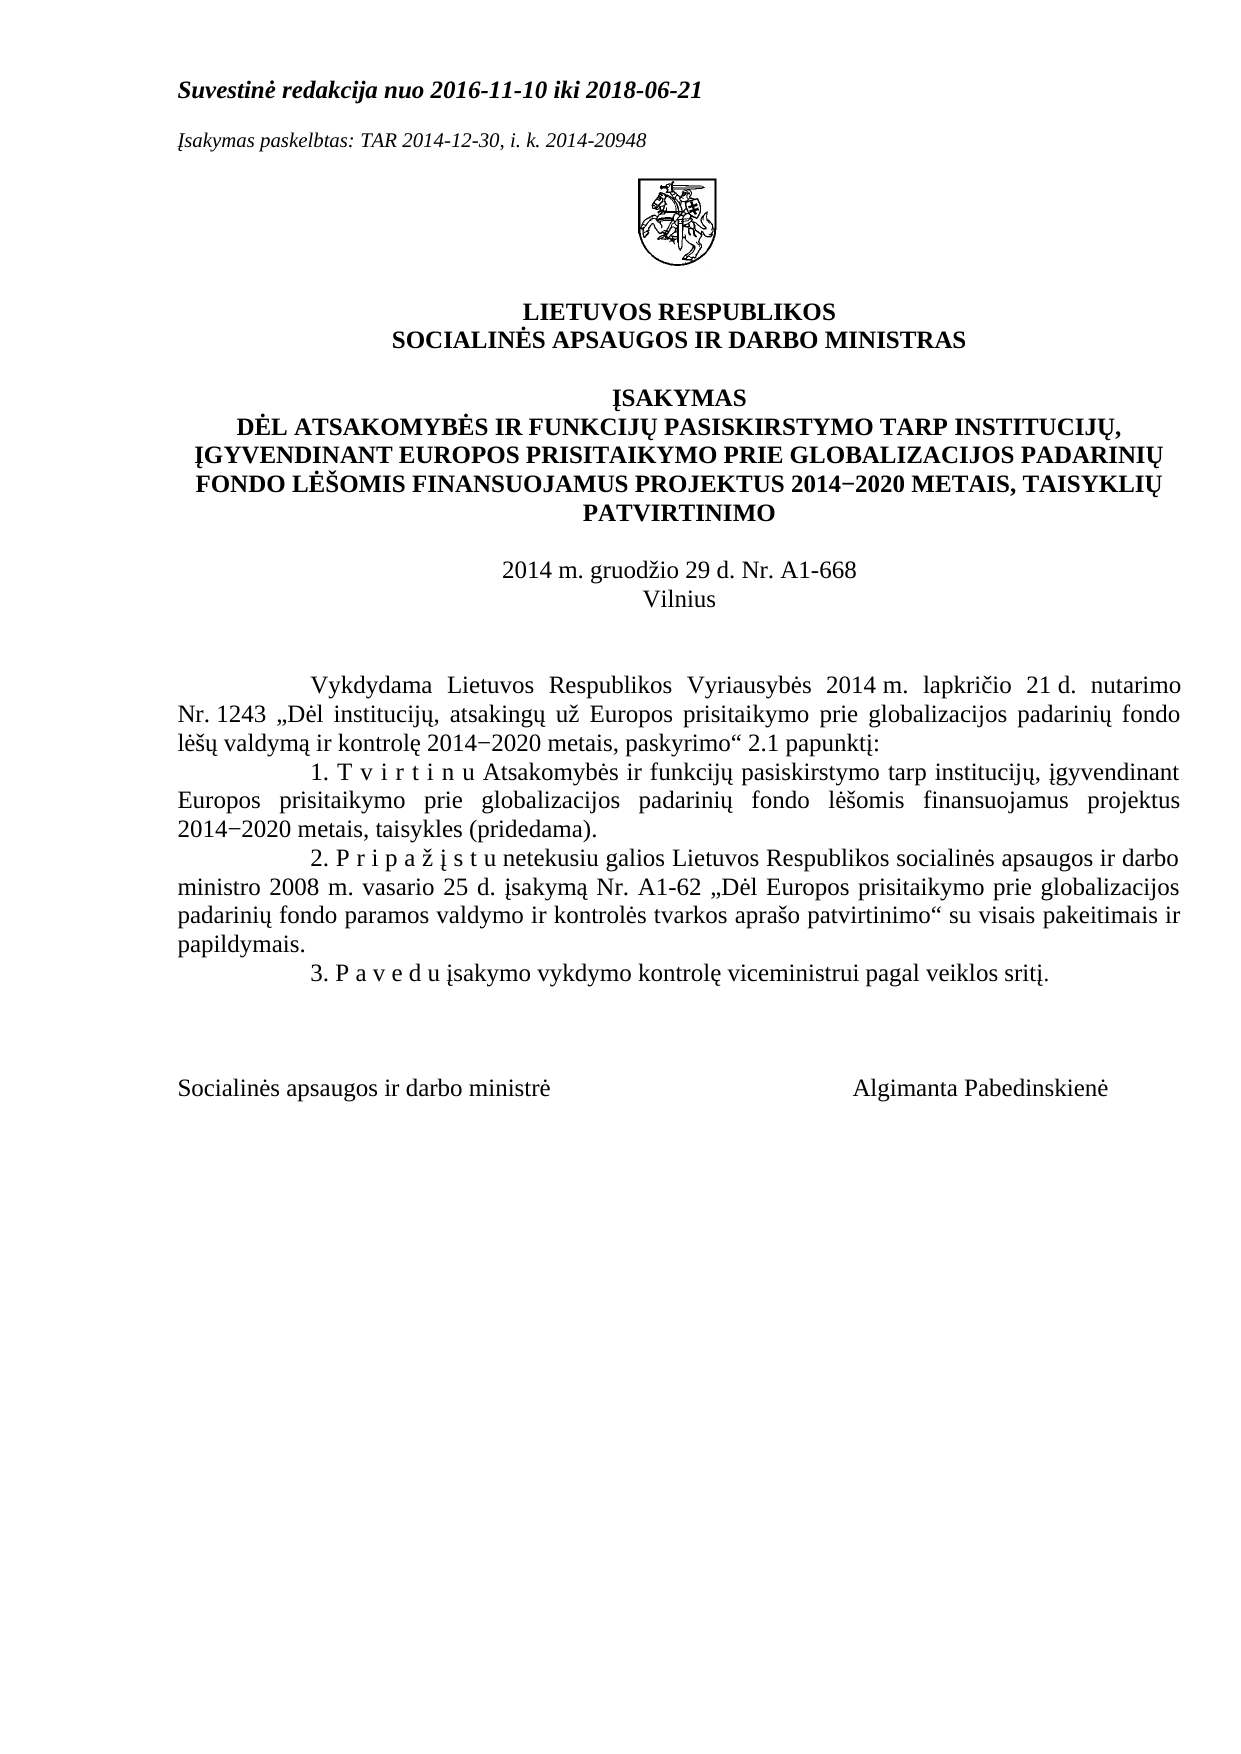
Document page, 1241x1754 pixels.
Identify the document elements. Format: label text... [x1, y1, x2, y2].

text Socialinės apsaugos ir darbo ministrė Algimanta Pabedinskienė [177, 1073, 1181, 1102]
text 1. T v i r t i n u Atsakomybės ir funkcijų pasiskirstymo tarp institucijų, įgyvendinant Europos prisitaikymo prie globalizacijos padarinių fondo lėšomis finansuojamus projektus 2014−2020 metais, taisykles (pridedama). [177, 757, 1181, 843]
text Įsakymas paskelbtas: TAR 2014-12-30, i. k. 2014-20948 [177, 128, 1181, 152]
text 2014 m. gruodžio 29 d. Nr. A1-668 [177, 555, 1181, 584]
text Vykdydama Lietuvos Respublikos Vyriausybės 2014 m. lapkričio 21 d. nutarimo Nr. 1243 „Dėl institucijų, atsakingų už Europos prisitaikymo prie globalizacijos padarinių fondo lėšų valdymą ir kontrolę 2014−2020 metais, paskyrimo“ 2.1 papunktį: [177, 670, 1181, 757]
text DĖL ATSAKOMYBĖS IR FUNKCIJŲ PASISKIRSTYMO TARP INSTITUCIJŲ, ĮGYVENDINANT EUROPOS PRISITAIKYMO PRIE GLOBALIZACIJOS PADARINIŲ FONDO LĖŠOMIS FINANSUOJAMUS PROJEKTUS 2014−2020 METAIS, TAISYKLIŲ PATVIRTINIMO [177, 412, 1181, 527]
text SOCIALINĖS APSAUGOS IR DARBO MINISTRAS [177, 325, 1181, 354]
text 3. P a v e d u įsakymo vykdymo kontrolę viceministrui pagal veiklos sritį. [177, 958, 1181, 987]
text Vilnius [177, 584, 1181, 613]
text LIETUVOS RESPUBLIKOS [177, 297, 1181, 325]
text Suvestinė redakcija nuo 2016-11-10 iki 2018-06-21 [177, 75, 1181, 104]
text ĮSAKYMAS [177, 383, 1181, 412]
text 2. P r i p a ž į s t u netekusiu galios Lietuvos Respublikos socialinės apsaugos ir darbo ministro 2008 m. vasario 25 d. įsakymą Nr. A1-62 „Dėl Europos prisitaikymo prie globalizacijos padarinių fondo paramos valdymo ir kontrolės tvarkos aprašo patvirtinimo“ su visais pakeitimais ir papildymais. [177, 843, 1181, 958]
